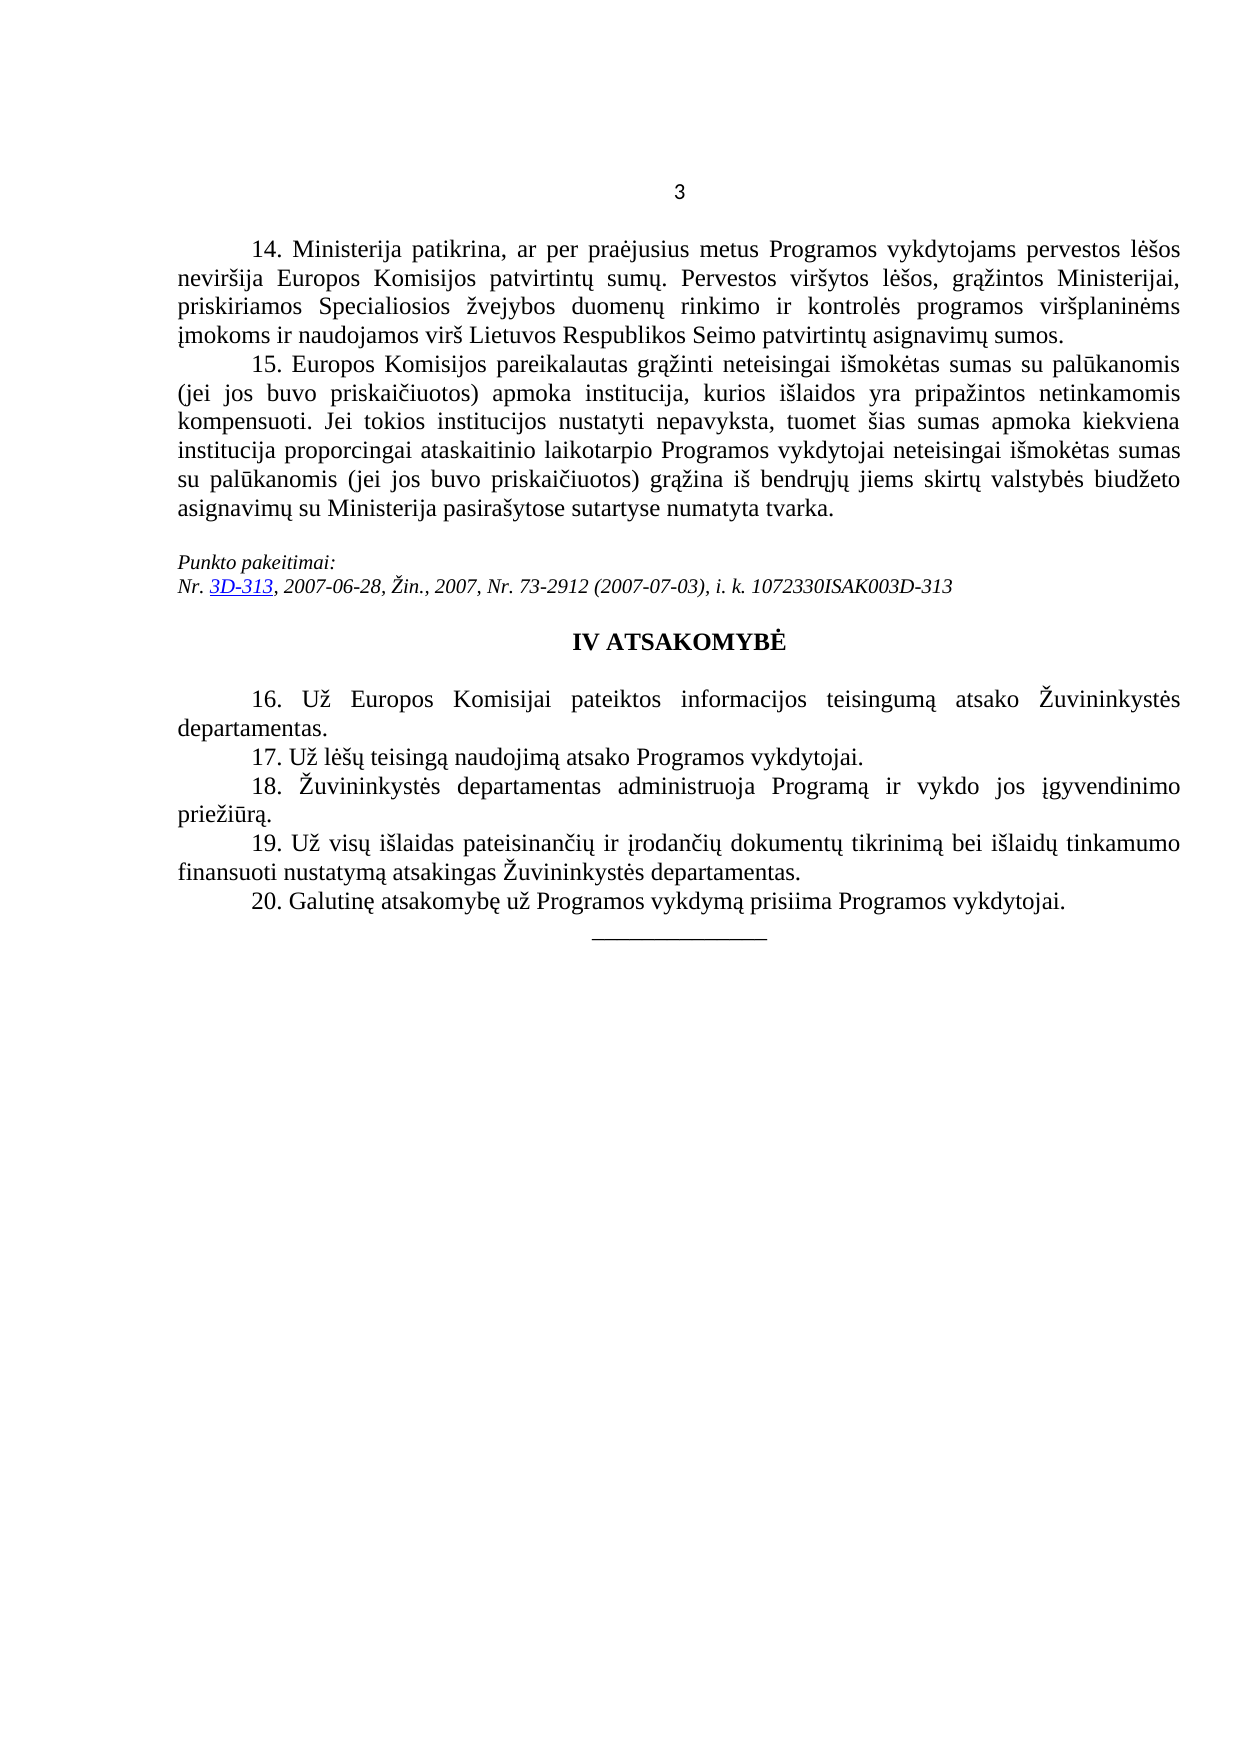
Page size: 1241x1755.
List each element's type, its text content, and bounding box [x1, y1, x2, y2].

text 17. Už lėšų teisingą naudojimą atsako Programos vykdytojai. [177, 742, 1181, 771]
text 20. Galutinę atsakomybę už Programos vykdymą prisiima Programos vykdytojai. [177, 886, 1181, 914]
text ______________ [177, 914, 1181, 943]
text Nr. 3D-313, 2007-06-28, Žin., 2007, Nr. 73-2912 (2007-07-03), i. k. 1072330ISAK003D-313 [177, 574, 1181, 598]
text 16. Už Europos Komisijai pateiktos informacijos teisingumą atsako Žuvininkystės departamentas. [177, 684, 1181, 742]
text 14. Ministerija patikrina, ar per praėjusius metus Programos vykdytojams pervestos lėšos neviršija Europos Komisijos patvirtintų sumų. Pervestos viršytos lėšos, grąžintos Ministerijai, priskiriamos Specialiosios žvejybos duomenų rinkimo ir kontrolės programos viršplaninėms įmokoms ir naudojamos virš Lietuvos Respublikos Seimo patvirtintų asignavimų sumos. [177, 234, 1181, 349]
text IV ATSAKOMYBĖ [177, 627, 1181, 656]
text 15. Europos Komisijos pareikalautas grąžinti neteisingai išmokėtas sumas su palūkanomis (jei jos buvo priskaičiuotos) apmoka institucija, kurios išlaidos yra pripažintos netinkamomis kompensuoti. Jei tokios institucijos nustatyti nepavyksta, tuomet šias sumas apmoka kiekviena institucija proporcingai ataskaitinio laikotarpio Programos vykdytojai neteisingai išmokėtas sumas su palūkanomis (jei jos buvo priskaičiuotos) grąžina iš bendrųjų jiems skirtų valstybės biudžeto asignavimų su Ministerija pasirašytose sutartyse numatyta tvarka. [177, 349, 1181, 521]
text 18. Žuvininkystės departamentas administruoja Programą ir vykdo jos įgyvendinimo priežiūrą. [177, 771, 1181, 828]
text Punkto pakeitimai: [177, 550, 1181, 574]
text 19. Už visų išlaidas pateisinančių ir įrodančių dokumentų tikrinimą bei išlaidų tinkamumo finansuoti nustatymą atsakingas Žuvininkystės departamentas. [177, 828, 1181, 886]
